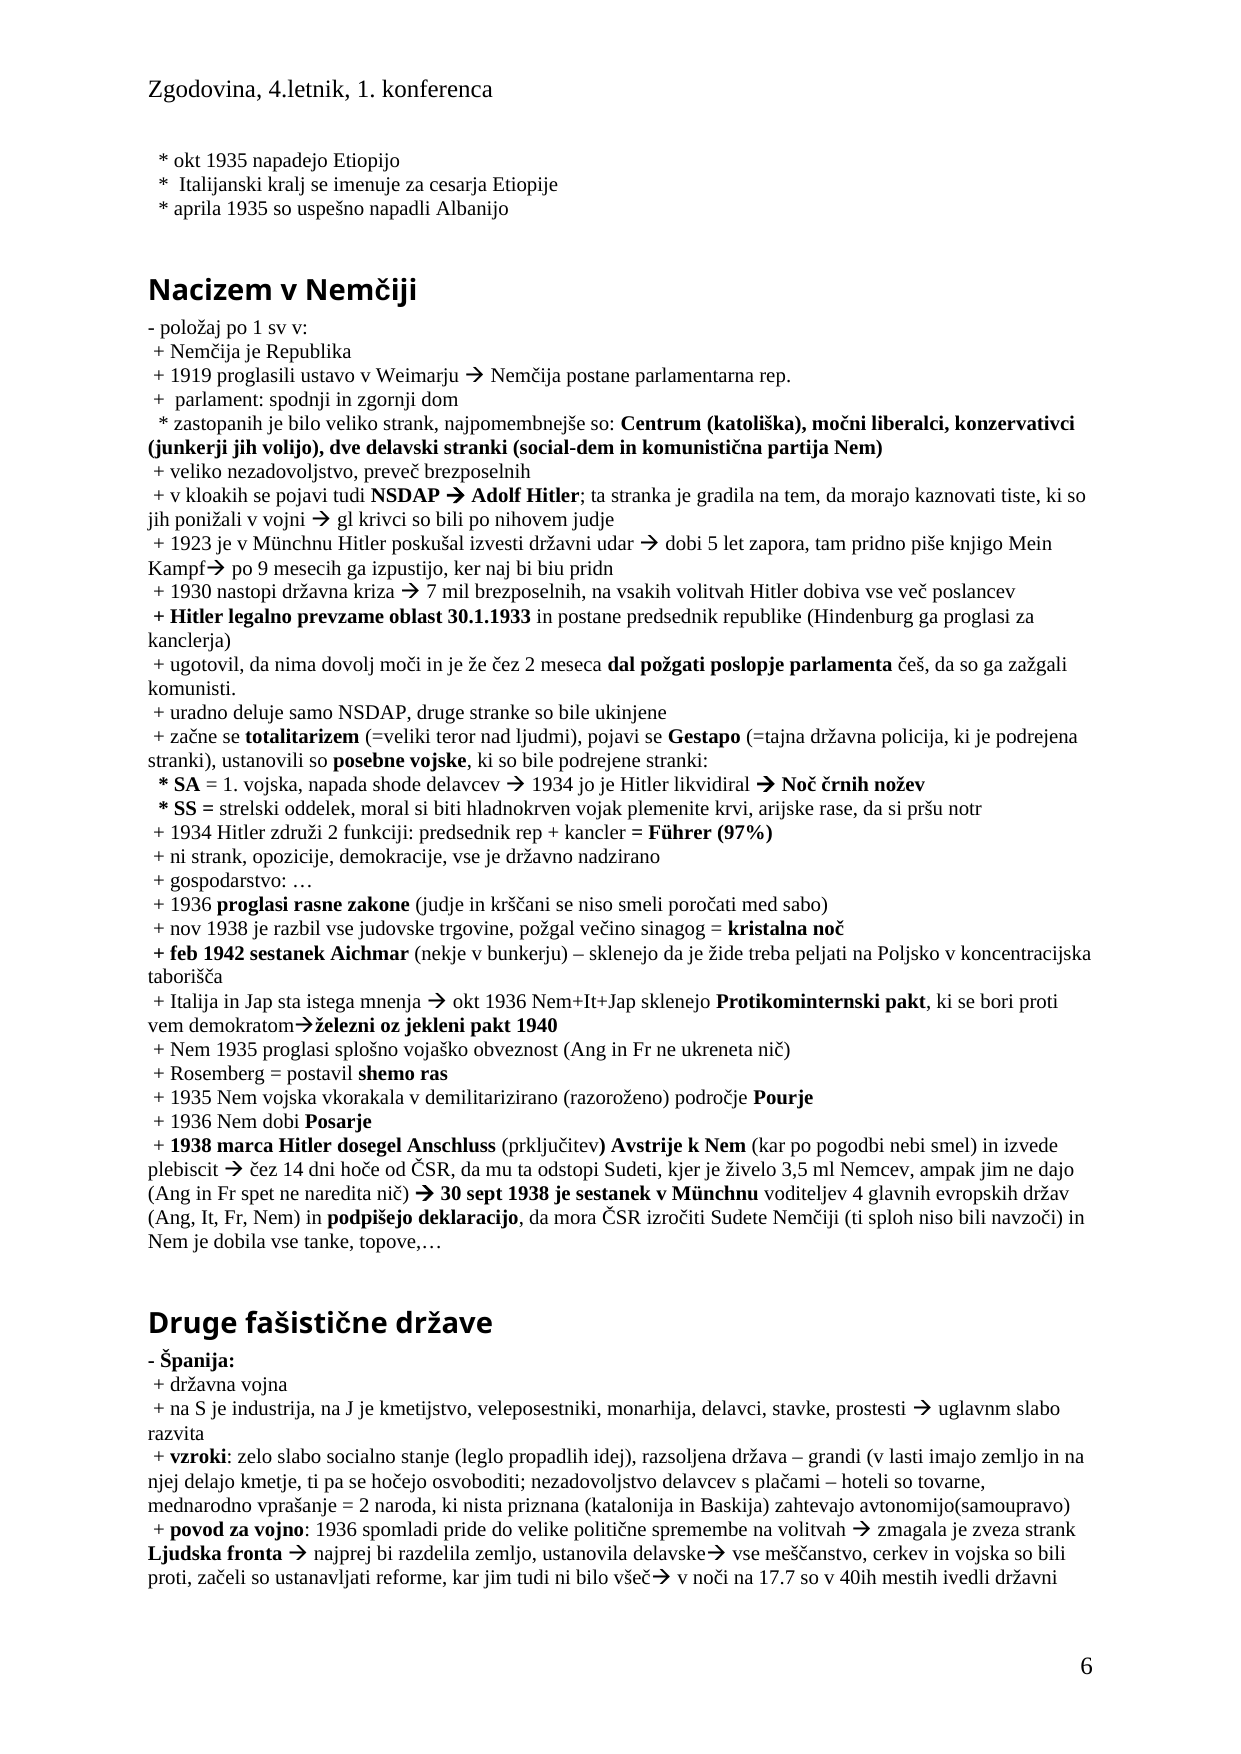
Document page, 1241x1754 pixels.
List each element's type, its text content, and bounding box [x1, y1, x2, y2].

text * okt 1935 napadejo Etiopijo [148, 148, 1093, 172]
text + nov 1938 je razbil vse judovske trgovine, požgal večino sinagog = kristalna noč [148, 916, 1093, 940]
text + 1936 Nem dobi Posarje [148, 1109, 1093, 1133]
text + državna vojna [148, 1372, 1093, 1396]
text + Hitler legalno prevzame oblast 30.1.1933 in postane predsednik republike (Hindenburg ga proglasi za kanclerja) [148, 603, 1093, 652]
text + povod za vojno: 1936 spomladi pride do velike politične spremembe na volitvah  zmagala je zveza strank Ljudska fronta  najprej bi razdelila zemljo, ustanovila delavske vse meščanstvo, cerkev in vojska so bili proti, začeli so ustanavljati reforme, kar jim tudi ni bilo všeč v noči na 17.7 so v 40ih mestih ivedli državni [148, 1517, 1093, 1589]
text - položaj po 1 sv v: [148, 315, 1093, 339]
text + vzroki: zelo slabo socialno stanje (leglo propadlih idej), razsoljena država – grandi (v lasti imajo zemljo in na njej delajo kmetje, ti pa se hočejo osvoboditi; nezadovoljstvo delavcev s plačami – hoteli so tovarne, mednarodno vprašanje = 2 naroda, ki nista priznana (katalonija in Baskija) zahtevajo avtonomijo(samoupravo) [148, 1444, 1093, 1517]
text + Rosemberg = postavil shemo ras [148, 1061, 1093, 1085]
text + uradno deluje samo NSDAP, druge stranke so bile ukinjene [148, 700, 1093, 724]
text * SA = 1. vojska, napada shode delavcev  1934 jo je Hitler likvidiral  Noč črnih nožev [148, 772, 1093, 796]
subtitle Nacizem v Nemčiji [148, 269, 1093, 308]
text + 1923 je v Münchnu Hitler poskušal izvesti državni udar  dobi 5 let zapora, tam pridno piše knjigo Mein Kampf po 9 mesecih ga izpustijo, ker naj bi biu pridn [148, 531, 1093, 579]
text + 1934 Hitler združi 2 funkciji: predsednik rep + kancler = Führer (97%) [148, 820, 1093, 844]
text + parlament: spodnji in zgornji dom [148, 387, 1093, 411]
text + gospodarstvo: … [148, 868, 1093, 892]
text + feb 1942 sestanek Aichmar (nekje v bunkerju) – sklenejo da je žide treba peljati na Poljsko v koncentracijska taborišča [148, 940, 1093, 988]
text + Nemčija je Republika [148, 339, 1093, 363]
text + 1930 nastopi državna kriza  7 mil brezposelnih, na vsakih volitvah Hitler dobiva vse več poslancev [148, 579, 1093, 603]
text + v kloakih se pojavi tudi NSDAP  Adolf Hitler; ta stranka je gradila na tem, da morajo kaznovati tiste, ki so jih ponižali v vojni  gl krivci so bili po nihovem judje [148, 483, 1093, 531]
text + 1938 marca Hitler dosegel Anschluss (prključitev) Avstrije k Nem (kar po pogodbi nebi smel) in izvede plebiscit  čez 14 dni hoče od ČSR, da mu ta odstopi Sudeti, kjer je živelo 3,5 ml Nemcev, ampak jim ne dajo (Ang in Fr spet ne naredita nič)  30 sept 1938 je sestanek v Münchnu voditeljev 4 glavnih evropskih držav (Ang, It, Fr, Nem) in podpišejo deklaracijo, da mora ČSR izročiti Sudete Nemčiji (ti sploh niso bili navzoči) in Nem je dobila vse tanke, topove,… [148, 1133, 1093, 1253]
text + ni strank, opozicije, demokracije, vse je državno nadzirano [148, 844, 1093, 868]
text * SS = strelski oddelek, moral si biti hladnokrven vojak plemenite krvi, arijske rase, da si pršu notr [148, 796, 1093, 820]
text + 1936 proglasi rasne zakone (judje in krščani se niso smeli poročati med sabo) [148, 892, 1093, 916]
text + ugotovil, da nima dovolj moči in je že čez 2 meseca dal požgati poslopje parlamenta češ, da so ga zažgali komunisti. [148, 652, 1093, 700]
text + veliko nezadovoljstvo, preveč brezposelnih [148, 459, 1093, 483]
text * aprila 1935 so uspešno napadli Albanijo [148, 196, 1093, 220]
text + 1935 Nem vojska vkorakala v demilitarizirano (razoroženo) področje Pourje [148, 1085, 1093, 1109]
text + Nem 1935 proglasi splošno vojaško obveznost (Ang in Fr ne ukreneta nič) [148, 1037, 1093, 1061]
text + na S je industrija, na J je kmetijstvo, veleposestniki, monarhija, delavci, stavke, prostesti  uglavnm slabo razvita [148, 1396, 1093, 1444]
text + 1919 proglasili ustavo v Weimarju  Nemčija postane parlamentarna rep. [148, 363, 1093, 387]
text * zastopanih je bilo veliko strank, najpomembnejše so: Centrum (katoliška), močni liberalci, konzervativci (junkerji jih volijo), dve delavski stranki (social-dem in komunistična partija Nem) [148, 411, 1093, 459]
text - Španija: [148, 1348, 1093, 1372]
text * Italijanski kralj se imenuje za cesarja Etiopije [148, 172, 1093, 196]
text + Italija in Jap sta istega mnenja  okt 1936 Nem+It+Jap sklenejo Protikominternski pakt, ki se bori proti vem demokratomželezni oz jekleni pakt 1940 [148, 988, 1093, 1037]
subtitle Druge fašistične države [148, 1302, 1093, 1342]
text + začne se totalitarizem (=veliki teror nad ljudmi), pojavi se Gestapo (=tajna državna policija, ki je podrejena stranki), ustanovili so posebne vojske, ki so bile podrejene stranki: [148, 724, 1093, 772]
